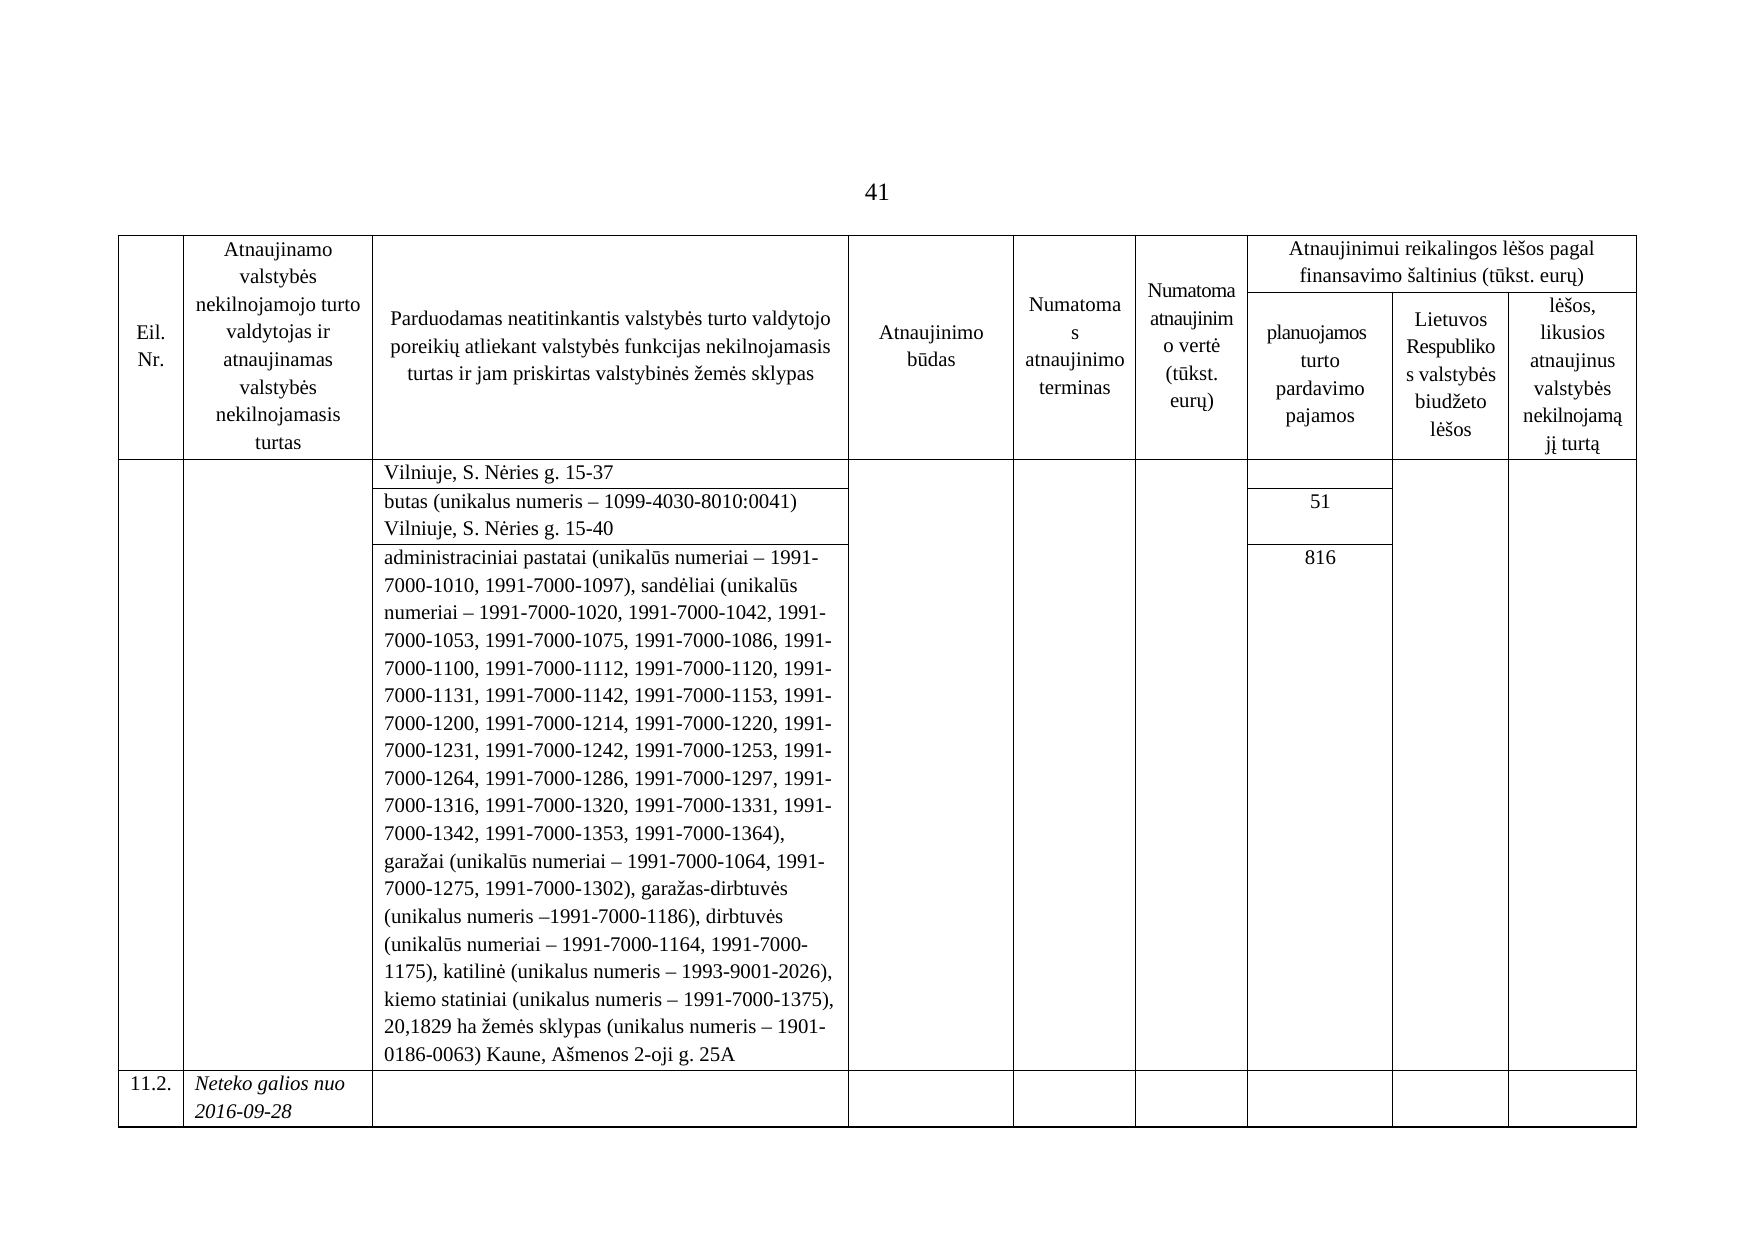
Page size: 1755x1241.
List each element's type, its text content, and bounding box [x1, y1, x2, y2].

table_cell 816 [1248, 545, 1392, 1070]
table_cell [1136, 1071, 1247, 1126]
table_cell 11.2. [119, 1071, 183, 1126]
table_cell administraciniai pastatai (unikalūs numeriai – 1991-7000-1010, 1991-7000-1097), sandėliai (unikalūs numeriai – 1991-7000-1020, 1991-7000-1042, 1991-7000-1053, 1991-7000-1075, 1991-7000-1086, 1991-7000-1100, 1991-7000-1112, 1991-7000-1120, 1991-7000-1131, 1991-7000-1142, 1991-7000-1153, 1991-7000-1200, 1991-7000-1214, 1991-7000-1220, 1991-7000-1231, 1991-7000-1242, 1991-7000-1253, 1991-7000-1264, 1991-7000-1286, 1991-7000-1297, 1991-7000-1316, 1991-7000-1320, 1991-7000-1331, 1991-7000-1342, 1991-7000-1353, 1991-7000-1364), garažai (unikalūs numeriai – 1991-7000-1064, 1991-7000-1275, 1991-7000-1302), garažas-dirbtuvės (unikalus numeris –1991-7000-1186), dirbtuvės (unikalūs numeriai – 1991-7000-1164, 1991-7000-1175), katilinė (unikalus numeris – 1993-9001-2026), kiemo statiniai (unikalus numeris – 1991-7000-1375), 20,1829 ha žemės sklypas (unikalus numeris – 1901-0186-0063) Kaune, Ašmenos 2-oji g. 25A [373, 545, 848, 1070]
table_header Numatoma atnaujinimo vertė (tūkst. eurų) [1136, 236, 1247, 459]
table_header Atnaujinimo būdas [849, 236, 1013, 459]
table_cell [1014, 460, 1135, 1070]
table_cell Vilniuje, S. Nėries g. 15-37 [373, 460, 848, 488]
table_header Parduodamas neatitinkantis valstybės turto valdytojo poreikių atliekant valstybės funkcijas nekilnojamasis turtas ir jam priskirtas valstybinės žemės sklypas [373, 236, 848, 459]
table_cell 51 [1248, 489, 1392, 544]
table_header Eil. Nr. [119, 236, 183, 459]
table_cell [373, 1071, 848, 1126]
table_cell [1014, 1071, 1135, 1126]
table_cell Neteko galios nuo 2016-09-28 [184, 1071, 372, 1126]
table_cell [849, 460, 1013, 1070]
table_cell [184, 460, 372, 1070]
table_cell [1393, 460, 1508, 1070]
table_cell [1136, 460, 1247, 1070]
table_cell lėšos, likusios atnaujinus valstybės nekilnojamąjį turtą [1509, 293, 1636, 459]
table_cell [1248, 1071, 1392, 1126]
table_cell Lietuvos Respublikos valstybės biudžeto lėšos [1393, 293, 1508, 459]
table_cell planuojamos turto pardavimo pajamos [1248, 293, 1392, 459]
table_cell [119, 460, 183, 1070]
table_cell [1509, 1071, 1636, 1126]
table_cell [1248, 460, 1392, 488]
table_header Numatomas atnaujinimo terminas [1014, 236, 1135, 459]
table_cell [1509, 460, 1636, 1070]
table_cell [1393, 1071, 1508, 1126]
table_cell butas (unikalus numeris – 1099-4030-8010:0041) Vilniuje, S. Nėries g. 15-40 [373, 489, 848, 544]
table_cell [849, 1071, 1013, 1126]
table_header Atnaujinamo valstybės nekilnojamojo turto valdytojas ir atnaujinamas valstybės nekilnojamasis turtas [184, 236, 372, 459]
table_header Atnaujinimui reikalingos lėšos pagal finansavimo šaltinius (tūkst. eurų) [1248, 236, 1636, 292]
